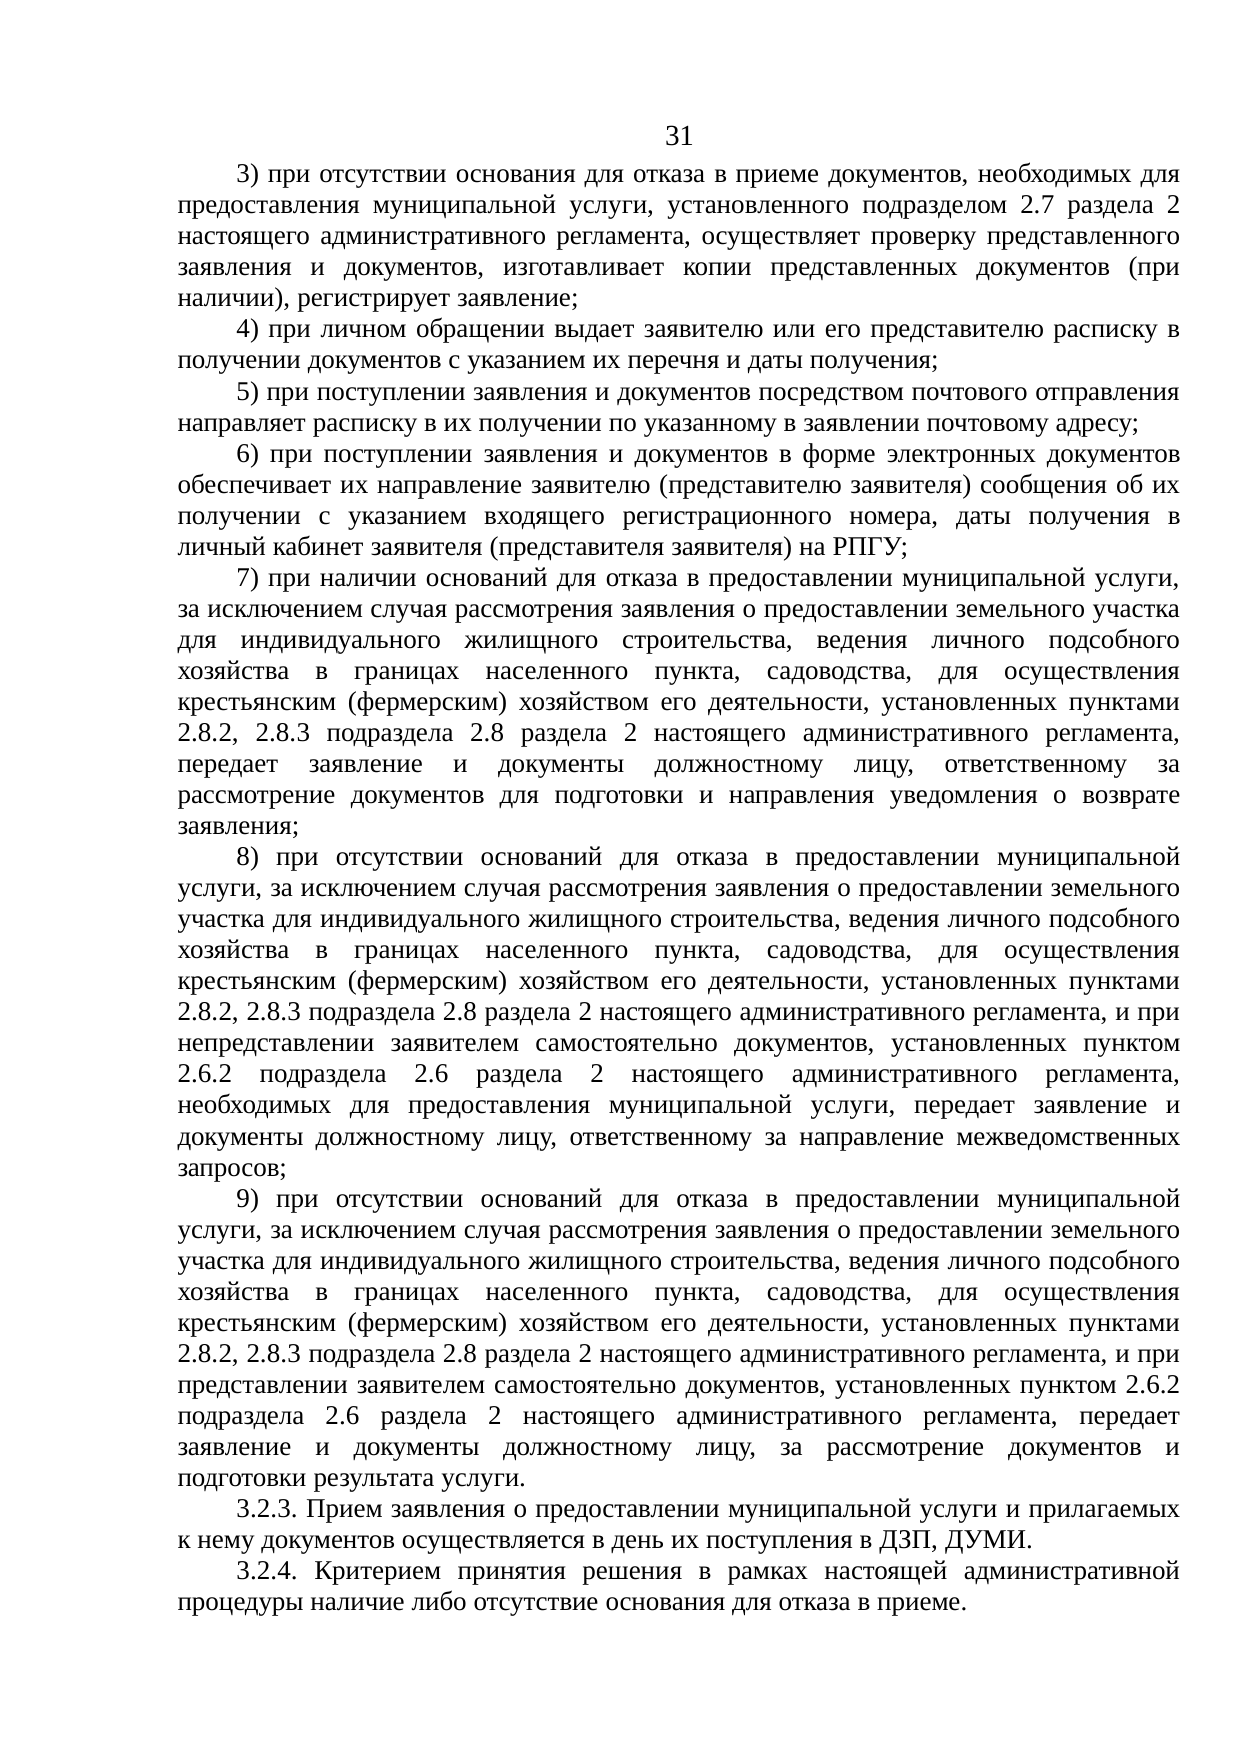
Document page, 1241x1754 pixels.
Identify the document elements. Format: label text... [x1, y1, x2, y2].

text 3) при отсутствии основания для отказа в приеме документов, необходимых для предоставления муниципальной услуги, установленного подразделом 2.7 раздела 2 настоящего административного регламента, осуществляет проверку представленного заявления и документов, изготавливает копии представленных документов (при наличии), регистрирует заявление; [177, 158, 1181, 313]
text 6) при поступлении заявления и документов в форме электронных документов обеспечивает их направление заявителю (представителю заявителя) сообщения об их получении с указанием входящего регистрационного номера, даты получения в личный кабинет заявителя (представителя заявителя) на РПГУ; [177, 437, 1181, 561]
text 3.2.4. Критерием принятия решения в рамках настоящей административной процедуры наличие либо отсутствие основания для отказа в приеме. [177, 1554, 1181, 1617]
text 3.2.3. Прием заявления о предоставлении муниципальной услуги и прилагаемых к нему документов осуществляется в день их поступления в ДЗП, ДУМИ. [177, 1492, 1181, 1554]
text 9) при отсутствии оснований для отказа в предоставлении муниципальной услуги, за исключением случая рассмотрения заявления о предоставлении земельного участка для индивидуального жилищного строительства, ведения личного подсобного хозяйства в границах населенного пункта, садоводства, для осуществления крестьянским (фермерским) хозяйством его деятельности, установленных пунктами 2.8.2, 2.8.3 подраздела 2.8 раздела 2 настоящего административного регламента, и при представлении заявителем самостоятельно документов, установленных пунктом 2.6.2 подраздела 2.6 раздела 2 настоящего административного регламента, передает заявление и документы должностному лицу, за рассмотрение документов и подготовки результата услуги. [177, 1182, 1181, 1492]
text 8) при отсутствии оснований для отказа в предоставлении муниципальной услуги, за исключением случая рассмотрения заявления о предоставлении земельного участка для индивидуального жилищного строительства, ведения личного подсобного хозяйства в границах населенного пункта, садоводства, для осуществления крестьянским (фермерским) хозяйством его деятельности, установленных пунктами 2.8.2, 2.8.3 подраздела 2.8 раздела 2 настоящего административного регламента, и при непредставлении заявителем самостоятельно документов, установленных пунктом 2.6.2 подраздела 2.6 раздела 2 настоящего административного регламента, необходимых для предоставления муниципальной услуги, передает заявление и документы должностному лицу, ответственному за направление межведомственных запросов; [177, 841, 1181, 1182]
text 7) при наличии оснований для отказа в предоставлении муниципальной услуги, за исключением случая рассмотрения заявления о предоставлении земельного участка для индивидуального жилищного строительства, ведения личного подсобного хозяйства в границах населенного пункта, садоводства, для осуществления крестьянским (фермерским) хозяйством его деятельности, установленных пунктами 2.8.2, 2.8.3 подраздела 2.8 раздела 2 настоящего административного регламента, передает заявление и документы должностному лицу, ответственному за рассмотрение документов для подготовки и направления уведомления о возврате заявления; [177, 561, 1181, 841]
text 4) при личном обращении выдает заявителю или его представителю расписку в получении документов с указанием их перечня и даты получения; [177, 313, 1181, 375]
text 5) при поступлении заявления и документов посредством почтового отправления направляет расписку в их получении по указанному в заявлении почтовому адресу; [177, 375, 1181, 437]
